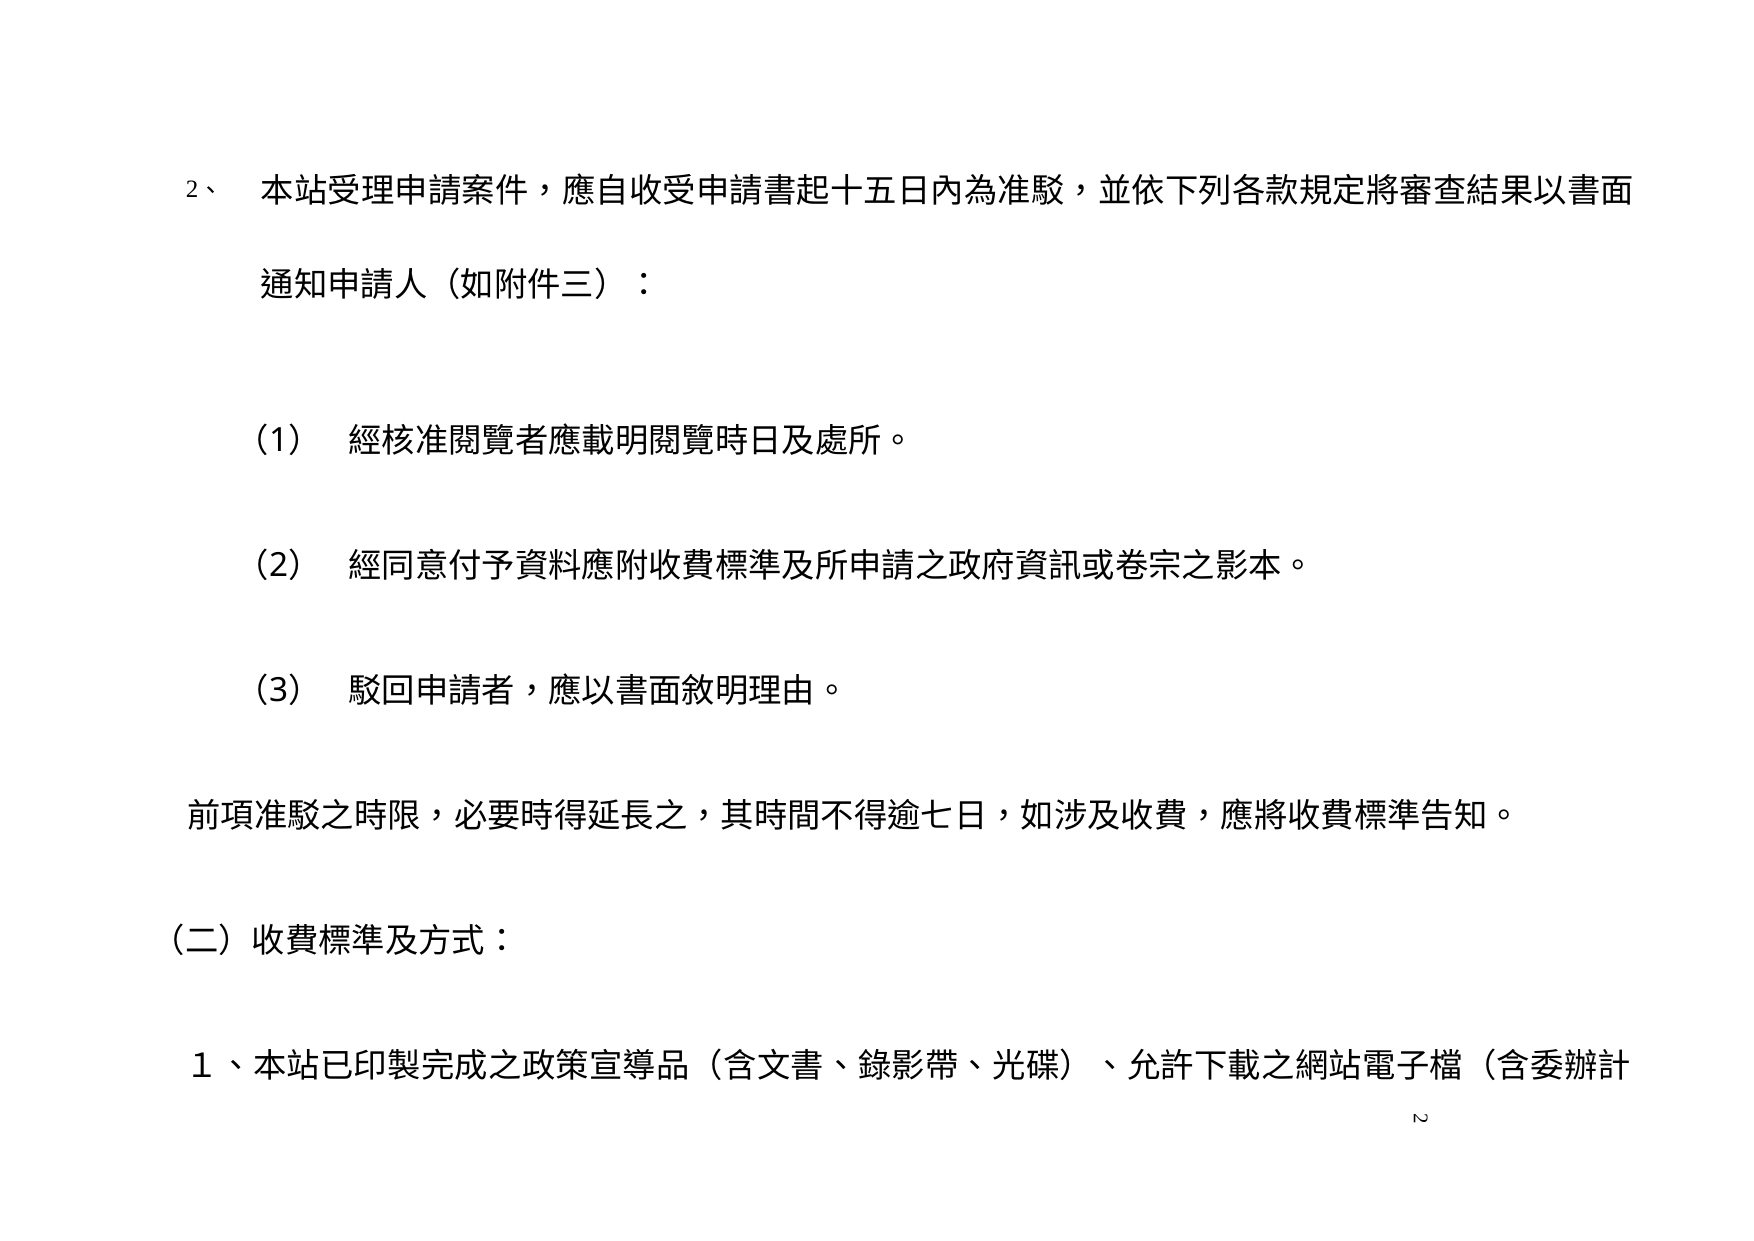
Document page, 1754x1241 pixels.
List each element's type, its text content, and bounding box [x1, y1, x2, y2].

text １、本站已印製完成之政策宣導品（含文書、錄影帶、光碟）、允許下載之網站電子檔（含委辦計 [186, 1022, 1636, 1084]
list 駁回申請者，應以書面敘明理由。 [236, 647, 1636, 709]
list 經核准閱覽者應載明閱覽時日及處所。 [236, 397, 1636, 459]
list 本站受理申請案件，應自收受申請書起十五日內為准駁，並依下列各款規定將審查結果以書面通知申請人（如附件三）： [186, 147, 1636, 303]
list 經同意付予資料應附收費標準及所申請之政府資訊或卷宗之影本。 [236, 522, 1636, 584]
text 前項准駁之時限，必要時得延長之，其時間不得逾七日，如涉及收費，應將收費標準告知。 [112, 772, 1636, 834]
text （二）收費標準及方式： [152, 897, 1636, 959]
